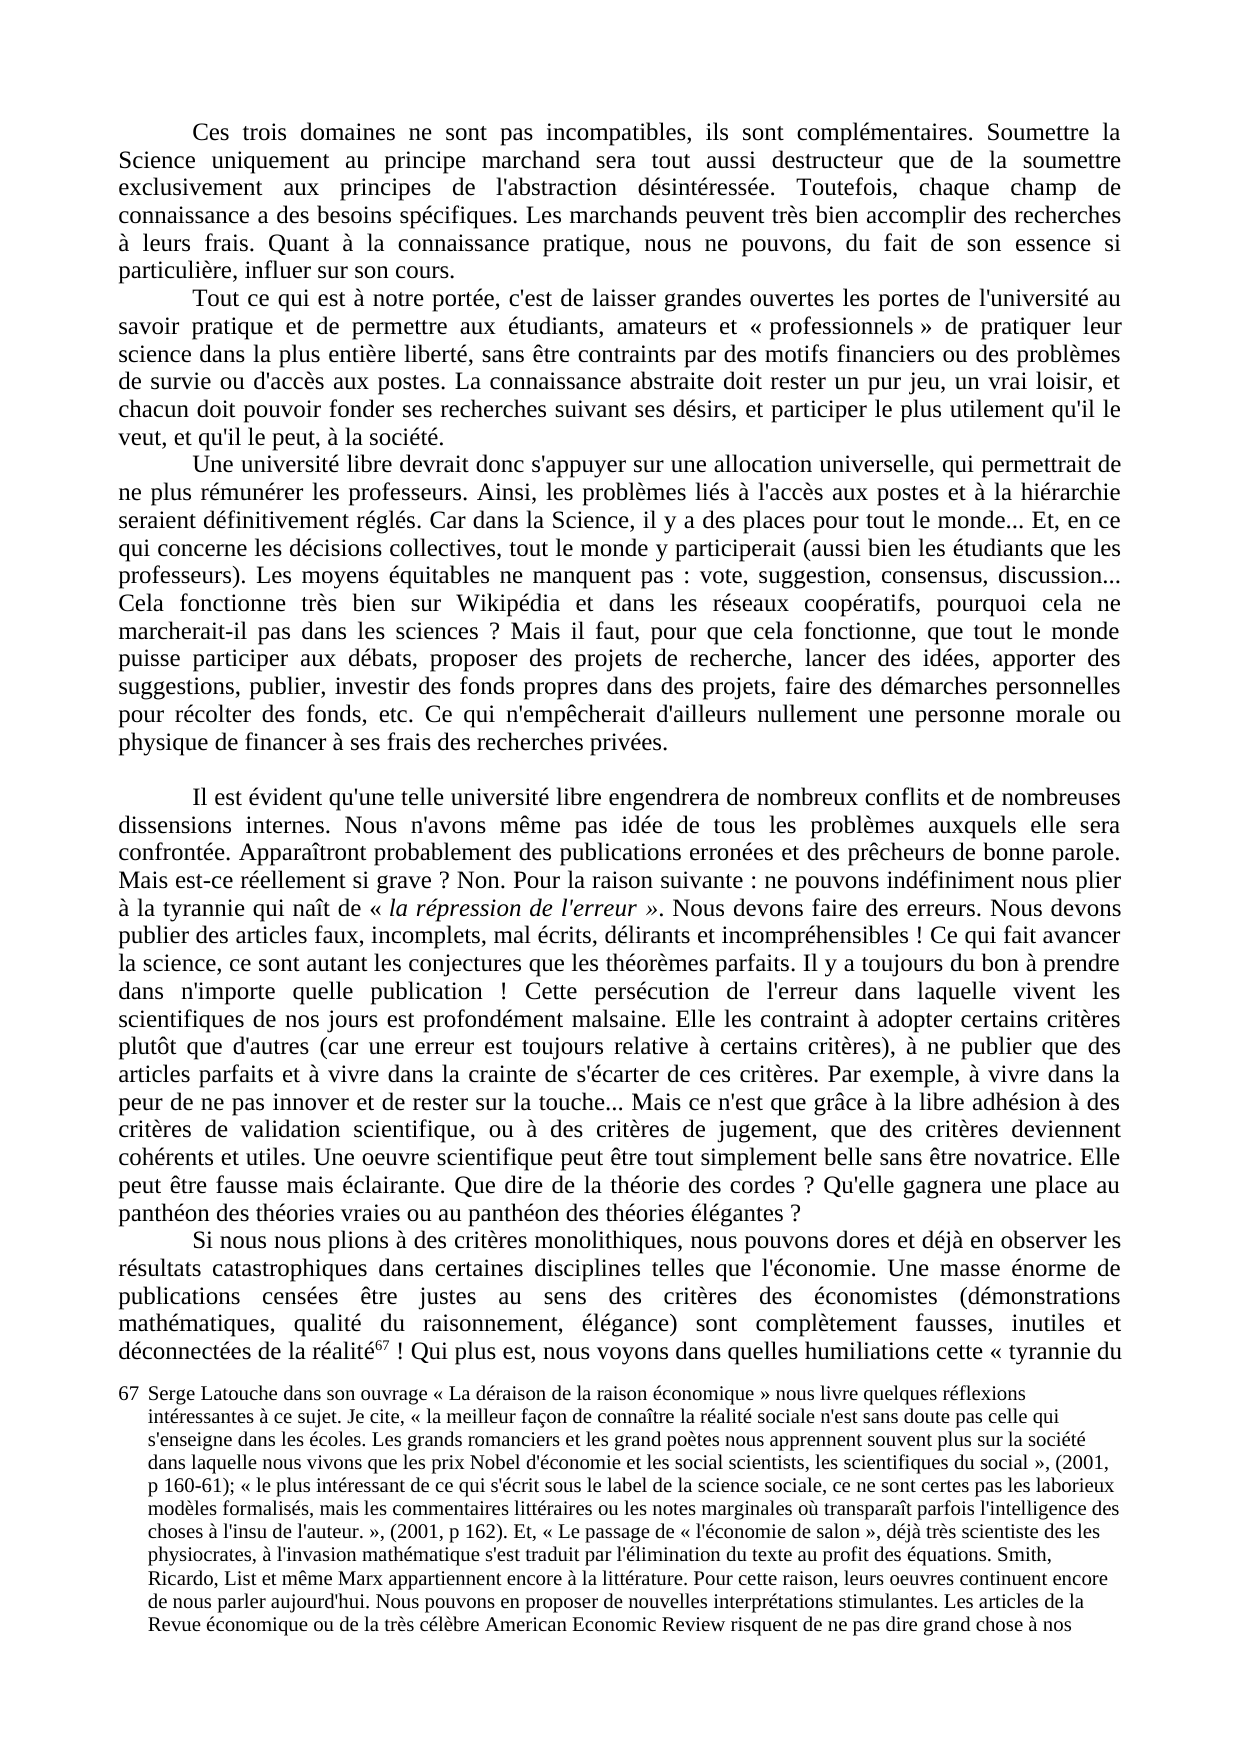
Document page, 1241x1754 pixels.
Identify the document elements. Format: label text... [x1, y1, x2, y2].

text Si nous nous plions à des critères monolithiques, nous pouvons dores et déjà en observer les résultats catastrophiques dans certaines disciplines telles que l'économie. Une masse énorme de publications censées être justes au sens des critères des économistes (démonstrations mathématiques, qualité du raisonnement, élégance) sont complètement fausses, inutiles et déconnectées de la réalité ! Qui plus est, nous voyons dans quelles humiliations cette « tyrannie du [118, 1226, 1122, 1365]
text Ces trois domaines ne sont pas incompatibles, ils sont complémentaires. Soumettre la Science uniquement au principe marchand sera tout aussi destructeur que de la soumettre exclusivement aux principes de l'abstraction désintéressée. Toutefois, chaque champ de connaissance a des besoins spécifiques. Les marchands peuvent très bien accomplir des recherches à leurs frais. Quant à la connaissance pratique, nous ne pouvons, du fait de son essence si particulière, influer sur son cours. [118, 118, 1122, 284]
text Une université libre devrait donc s'appuyer sur une allocation universelle, qui permettrait de ne plus rémunérer les professeurs. Ainsi, les problèmes liés à l'accès aux postes et à la hiérarchie seraient définitivement réglés. Car dans la Science, il y a des places pour tout le monde... Et, en ce qui concerne les décisions collectives, tout le monde y participerait (aussi bien les étudiants que les professeurs). Les moyens équitables ne manquent pas : vote, suggestion, consensus, discussion... Cela fonctionne très bien sur Wikipédia et dans les réseaux coopératifs, pourquoi cela ne marcherait-il pas dans les sciences ? Mais il faut, pour que cela fonctionne, que tout le monde puisse participer aux débats, proposer des projets de recherche, lancer des idées, apporter des suggestions, publier, investir des fonds propres dans des projets, faire des démarches personnelles pour récolter des fonds, etc. Ce qui n'empêcherait d'ailleurs nullement une personne morale ou physique de financer à ses frais des recherches privées. [118, 451, 1122, 755]
text Serge Latouche dans son ouvrage « La déraison de la raison économique » nous livre quelques réflexions intéressantes à ce sujet. Je cite, « la meilleur façon de connaître la réalité sociale n'est sans doute pas celle qui s'enseigne dans les écoles. Les grands romanciers et les grand poètes nous apprennent souvent plus sur la société dans laquelle nous vivons que les prix Nobel d'économie et les social scientists, les scientifiques du social », (2001, p 160-61); « le plus intéressant de ce qui s'écrit sous le label de la science sociale, ce ne sont certes pas les laborieux modèles formalisés, mais les commentaires littéraires ou les notes marginales où transparaît parfois l'intelligence des choses à l'insu de l'auteur. », (2001, p 162). Et, « Le passage de « l'économie de salon », déjà très scientiste des les physiocrates, à l'invasion mathématique s'est traduit par l'élimination du texte au profit des équations. Smith, Ricardo, List et même Marx appartiennent encore à la littérature. Pour cette raison, leurs oeuvres continuent encore de nous parler aujourd'hui. Nous pouvons en proposer de nouvelles interprétations stimulantes. Les articles de la Revue économique ou de la très célèbre American Economic Review risquent de ne pas dire grand chose à nos [118, 1381, 1122, 1636]
text Il est évident qu'une telle université libre engendrera de nombreux conflits et de nombreuses dissensions internes. Nous n'avons même pas idée de tous les problèmes auxquels elle sera confrontée. Apparaîtront probablement des publications erronées et des prêcheurs de bonne parole. Mais est-ce réellement si grave ? Non. Pour la raison suivante : ne pouvons indéfiniment nous plier à la tyrannie qui naît de « la répression de l'erreur ». Nous devons faire des erreurs. Nous devons publier des articles faux, incomplets, mal écrits, délirants et incompréhensibles ! Ce qui fait avancer la science, ce sont autant les conjectures que les théorèmes parfaits. Il y a toujours du bon à prendre dans n'importe quelle publication ! Cette persécution de l'erreur dans laquelle vivent les scientifiques de nos jours est profondément malsaine. Elle les contraint à adopter certains critères plutôt que d'autres (car une erreur est toujours relative à certains critères), à ne publier que des articles parfaits et à vivre dans la crainte de s'écarter de ces critères. Par exemple, à vivre dans la peur de ne pas innover et de rester sur la touche... Mais ce n'est que grâce à la libre adhésion à des critères de validation scientifique, ou à des critères de jugement, que des critères deviennent cohérents et utiles. Une oeuvre scientifique peut être tout simplement belle sans être novatrice. Elle peut être fausse mais éclairante. Que dire de la théorie des cordes ? Qu'elle gagnera une place au panthéon des théories vraies ou au panthéon des théories élégantes ? [118, 783, 1122, 1226]
text Tout ce qui est à notre portée, c'est de laisser grandes ouvertes les portes de l'université au savoir pratique et de permettre aux étudiants, amateurs et « professionnels » de pratiquer leur science dans la plus entière liberté, sans être contraints par des motifs financiers ou des problèmes de survie ou d'accès aux postes. La connaissance abstraite doit rester un pur jeu, un vrai loisir, et chacun doit pouvoir fonder ses recherches suivant ses désirs, et participer le plus utilement qu'il le veut, et qu'il le peut, à la société. [118, 284, 1122, 451]
